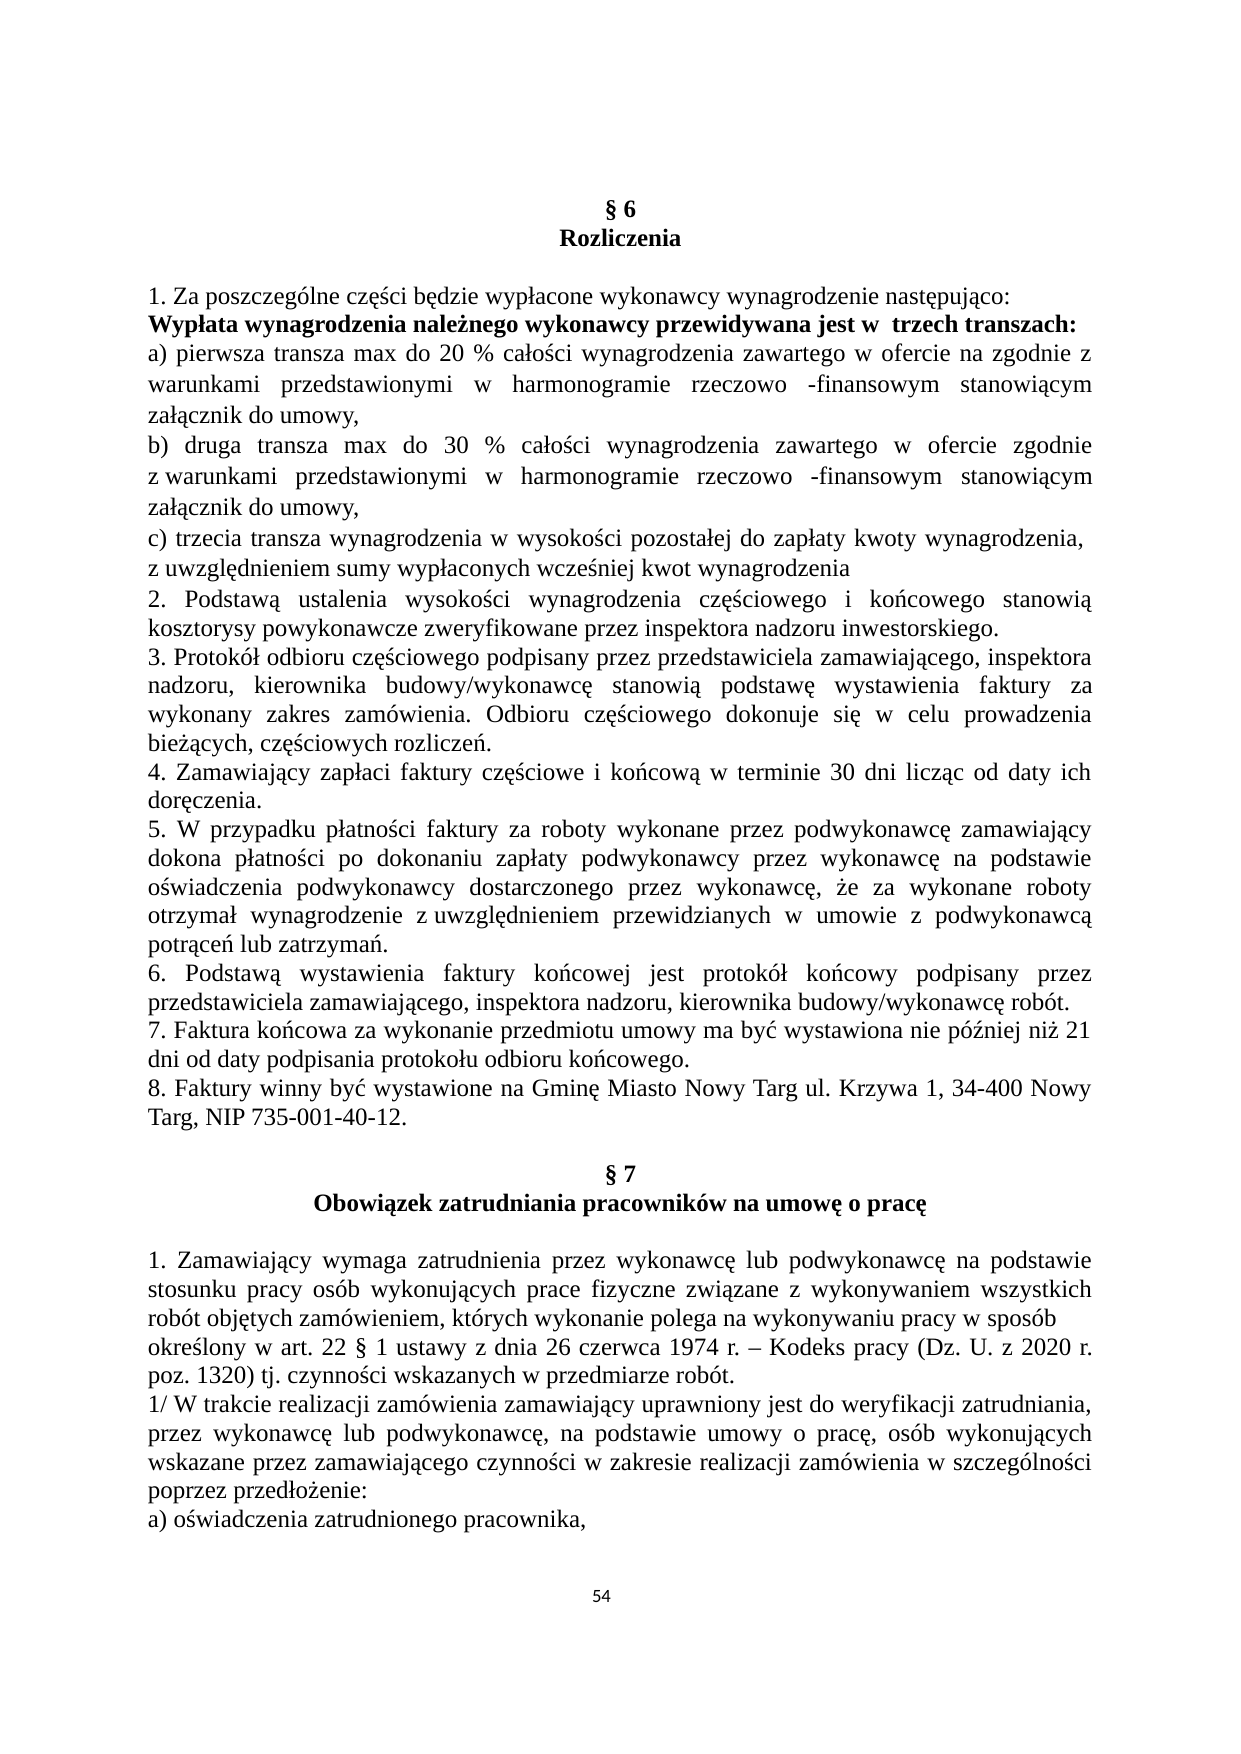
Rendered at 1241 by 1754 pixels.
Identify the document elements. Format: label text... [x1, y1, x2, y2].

text b) druga transza max do 30 % całości wynagrodzenia zawartego w ofercie zgodnie z warunkami przedstawionymi w harmonogramie rzeczowo -finansowym stanowiącym załącznik do umowy, [148, 431, 1093, 521]
text Wypłata wynagrodzenia należnego wykonawcy przewidywana jest w trzech transzach: [148, 309, 1093, 338]
text § 7 [148, 1159, 1093, 1188]
text 1. Za poszczególne części będzie wypłacone wykonawcy wynagrodzenie następująco: [148, 281, 1093, 309]
text 1/ W trakcie realizacji zamówienia zamawiający uprawniony jest do weryfikacji zatrudniania, przez wykonawcę lub podwykonawcę, na podstawie umowy o pracę, osób wykonujących wskazane przez zamawiającego czynności w zakresie realizacji zamówienia w szczególności poprzez przedłożenie: [148, 1389, 1093, 1504]
text a) pierwsza transza max do 20 % całości wynagrodzenia zawartego w ofercie na zgodnie z warunkami przedstawionymi w harmonogramie rzeczowo -finansowym stanowiącym załącznik do umowy, [148, 338, 1093, 428]
text 6. Podstawą wystawienia faktury końcowej jest protokół końcowy podpisany przez przedstawiciela zamawiającego, inspektora nadzoru, kierownika budowy/wykonawcę robót. [148, 958, 1093, 1015]
text a) oświadczenia zatrudnionego pracownika, [148, 1504, 1093, 1533]
text 7. Faktura końcowa za wykonanie przedmiotu umowy ma być wystawiona nie później niż 21 dni od daty podpisania protokołu odbioru końcowego. [148, 1015, 1093, 1073]
text 3. Protokół odbioru częściowego podpisany przez przedstawiciela zamawiającego, inspektora nadzoru, kierownika budowy/wykonawcę stanowią podstawę wystawienia faktury za wykonany zakres zamówienia. Odbioru częściowego dokonuje się w celu prowadzenia bieżących, częściowych rozliczeń. [148, 642, 1093, 757]
text Obowiązek zatrudniania pracowników na umowę o pracę [148, 1188, 1093, 1217]
text 4. Zamawiający zapłaci faktury częściowe i końcową w terminie 30 dni licząc od daty ich doręczenia. [148, 757, 1093, 814]
text Rozliczenia [148, 223, 1093, 252]
text określony w art. 22 § 1 ustawy z dnia 26 czerwca 1974 r. – Kodeks pracy (Dz. U. z 2020 r. poz. 1320) tj. czynności wskazanych w przedmiarze robót. [148, 1332, 1093, 1389]
text § 6 [148, 194, 1093, 223]
text 5. W przypadku płatności faktury za roboty wykonane przez podwykonawcę zamawiający dokona płatności po dokonaniu zapłaty podwykonawcy przez wykonawcę na podstawie oświadczenia podwykonawcy dostarczonego przez wykonawcę, że za wykonane roboty otrzymał wynagrodzenie z uwzględnieniem przewidzianych w umowie z podwykonawcą potrąceń lub zatrzymań. [148, 814, 1093, 958]
text 8. Faktury winny być wystawione na Gminę Miasto Nowy Targ ul. Krzywa 1, 34-400 Nowy Targ, NIP 735-001-40-12. [148, 1073, 1093, 1130]
text 2. Podstawą ustalenia wysokości wynagrodzenia częściowego i końcowego stanowią kosztorysy powykonawcze zweryfikowane przez inspektora nadzoru inwestorskiego. [148, 584, 1093, 642]
text 1. Zamawiający wymaga zatrudnienia przez wykonawcę lub podwykonawcę na podstawie stosunku pracy osób wykonujących prace fizyczne związane z wykonywaniem wszystkich robót objętych zamówieniem, których wykonanie polega na wykonywaniu pracy w sposób [148, 1245, 1093, 1332]
text c) trzecia transza wynagrodzenia w wysokości pozostałej do zapłaty kwoty wynagrodzenia, z uwzględnieniem sumy wypłaconych wcześniej kwot wynagrodzenia [148, 523, 1093, 582]
